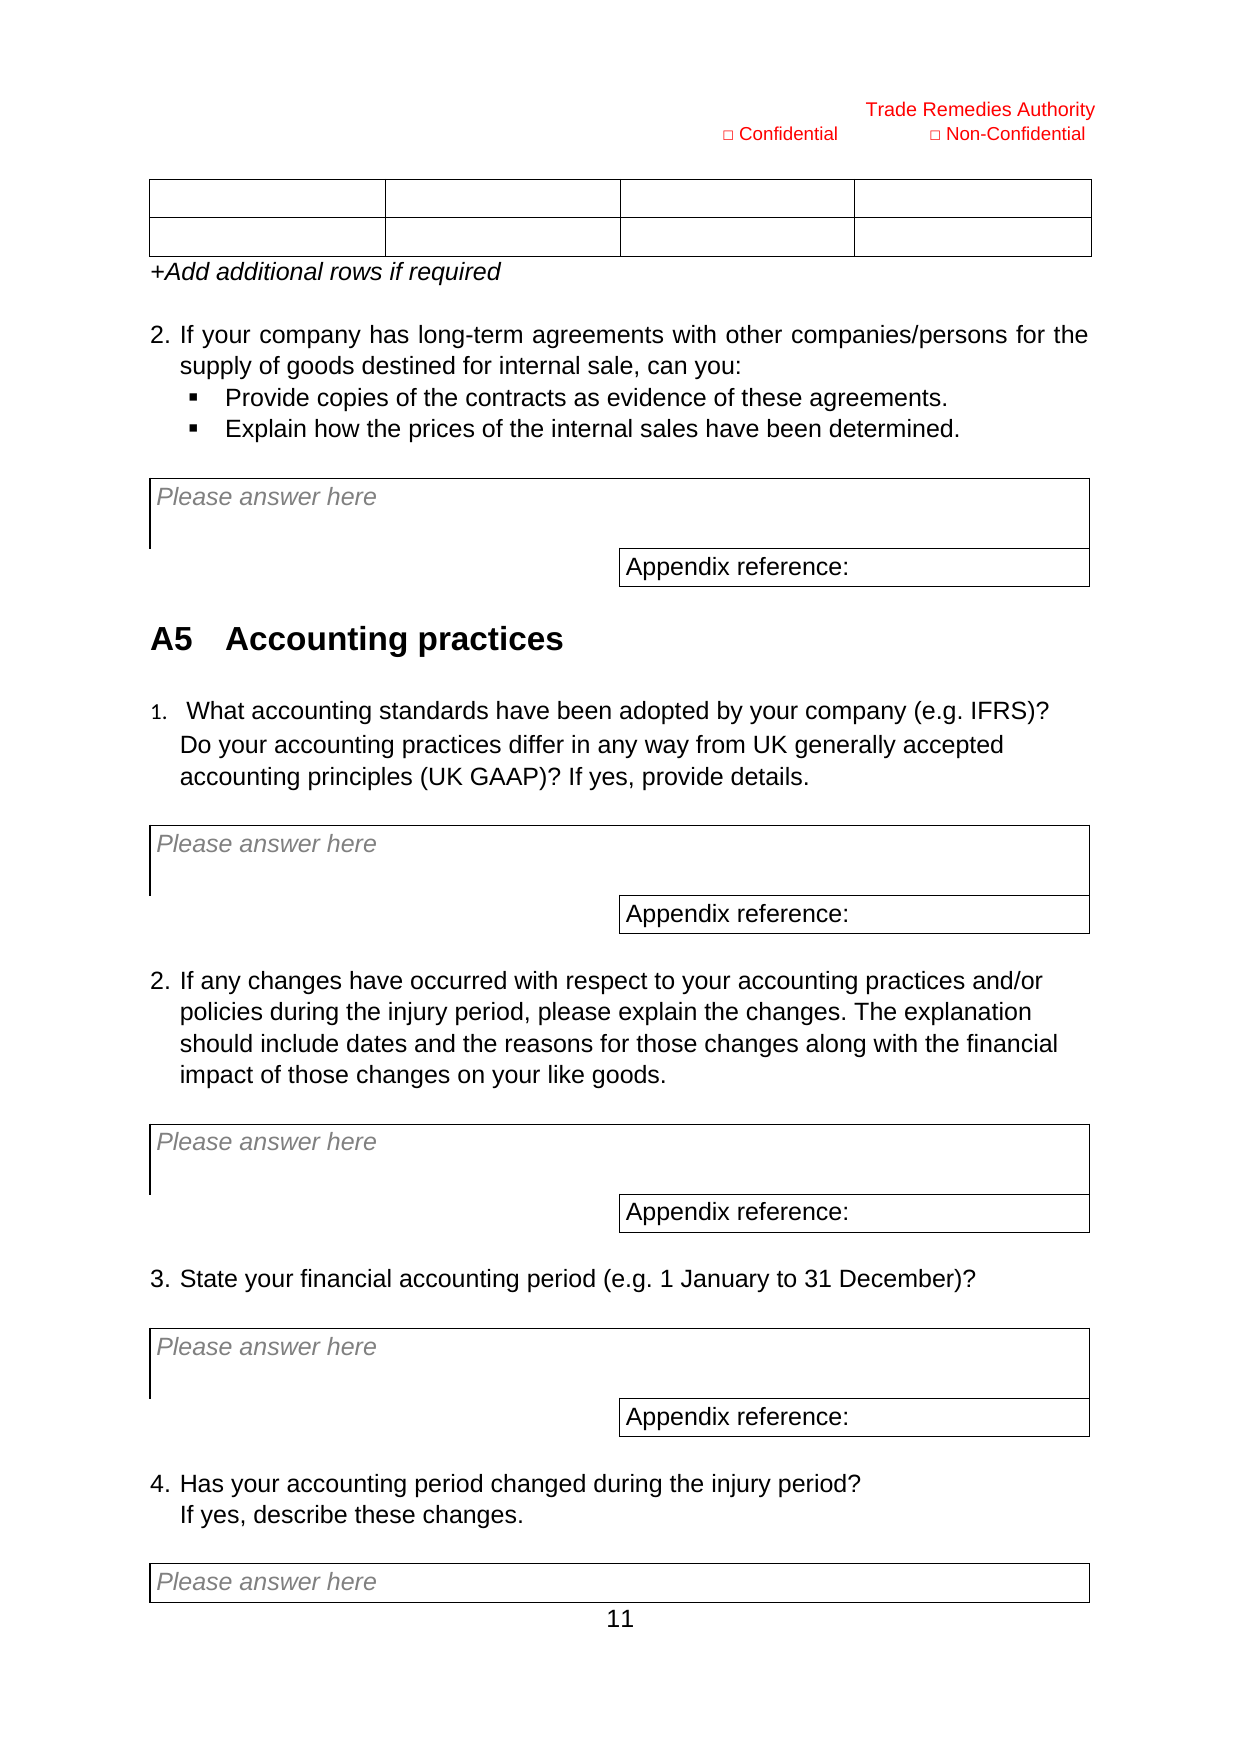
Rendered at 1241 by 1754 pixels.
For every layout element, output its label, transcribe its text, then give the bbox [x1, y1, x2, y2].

table_cell [855, 218, 1091, 256]
table_cell [150, 1399, 619, 1436]
subtitle A5 Accounting practices [150, 619, 1090, 657]
table_header Please answer here [151, 479, 1089, 548]
table_cell [150, 180, 385, 217]
table_cell [150, 549, 619, 586]
text +Add additional rows if required [150, 257, 1090, 285]
list If your company has long-term agreements with other companies/persons for the supply of goods destined for internal sale, can you: [150, 320, 1090, 380]
table_cell [150, 1195, 619, 1232]
list Provide copies of the contracts as evidence of these agreements. [187, 383, 1090, 412]
table_cell [386, 218, 620, 256]
list What accounting standards have been adopted by your company (e.g. IFRS)? [150, 692, 1090, 727]
table_header Please answer here [151, 1564, 1089, 1602]
table_cell Appendix reference: [620, 896, 1089, 933]
table_header Please answer here [151, 1125, 1089, 1193]
list If yes, describe these changes. [179, 1500, 1090, 1561]
table_cell [150, 218, 385, 256]
table_cell [621, 180, 854, 217]
table_cell [150, 896, 619, 933]
text Do your accounting practices differ in any way from UK generally accepted accounting principles (UK GAAP)? If yes, provide details. [179, 730, 1090, 790]
table_cell Appendix reference: [620, 1195, 1089, 1232]
list State your financial accounting period (e.g. 1 January to 31 December)? [150, 1264, 1090, 1325]
list Explain how the prices of the internal sales have been determined. [187, 414, 1090, 443]
list Has your accounting period changed during the injury period? [150, 1469, 1090, 1497]
table_header Please answer here [151, 826, 1089, 894]
table_cell [855, 180, 1091, 217]
table_cell Appendix reference: [620, 1399, 1089, 1436]
table_cell [386, 180, 620, 217]
table_cell [621, 218, 854, 256]
table_header Please answer here [151, 1329, 1089, 1398]
table_cell Appendix reference: [620, 549, 1089, 586]
list If any changes have occurred with respect to your accounting practices and/or policies during the injury period, please explain the changes. The explanation should include dates and the reasons for those changes along with the financial impact of those changes on your like goods. [150, 966, 1090, 1089]
